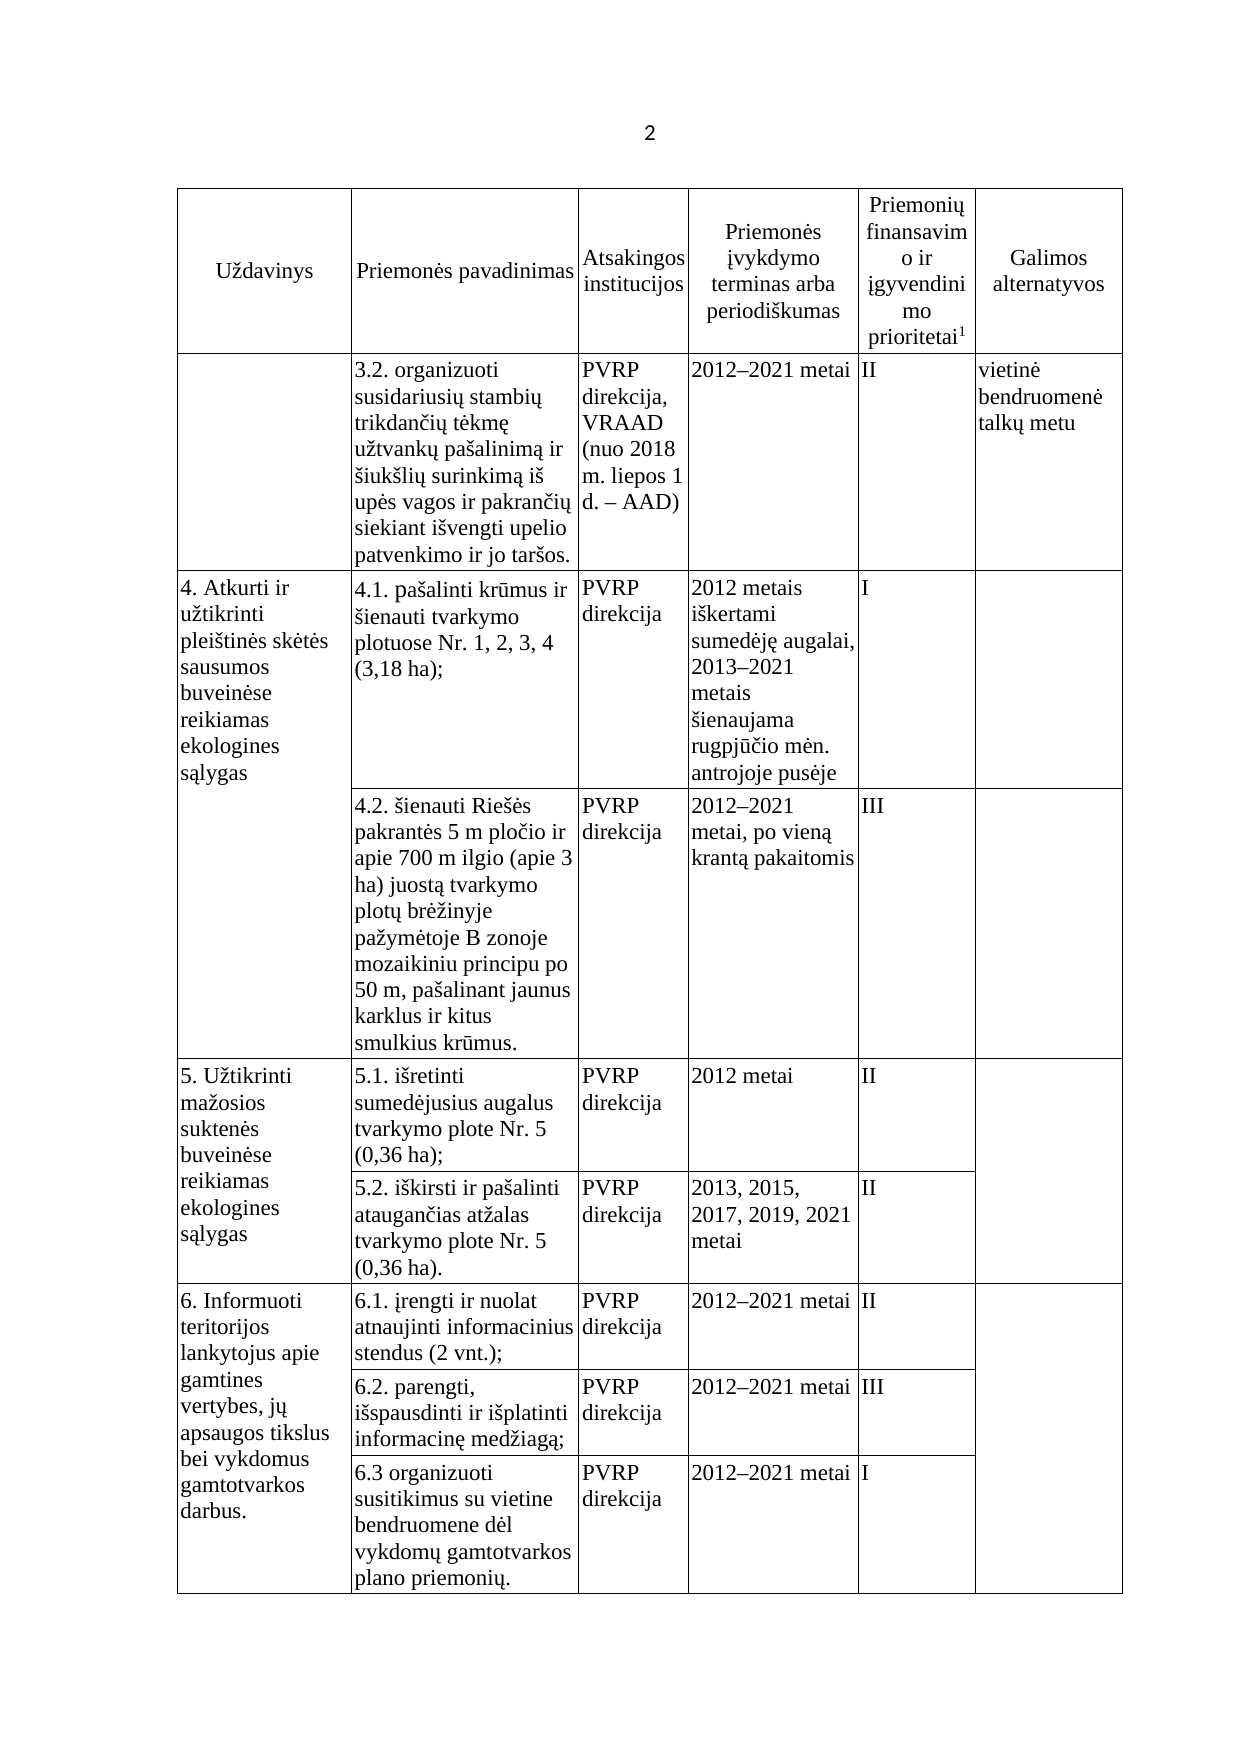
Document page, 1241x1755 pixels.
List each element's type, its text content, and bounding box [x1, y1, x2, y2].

table_cell 2012–2021 metai [689, 1370, 858, 1455]
table_cell [976, 789, 1122, 1058]
table_header Atsakingos institucijos [579, 189, 688, 352]
table_header Uždavinys [178, 189, 351, 352]
table_cell [976, 1059, 1122, 1283]
table_cell [976, 1284, 1122, 1593]
table_header Priemonės pavadinimas [352, 189, 578, 352]
table_cell PVRP direkcija [579, 789, 688, 1058]
table_cell II [859, 1284, 975, 1369]
table_cell II [859, 354, 975, 570]
table_cell III [859, 789, 975, 1058]
table_cell 4.2. šienauti Riešės pakrantės 5 m pločio ir apie 700 m ilgio (apie 3 ha) juostą tvarkymo plotų brėžinyje pažymėtoje B zonoje mozaikiniu principu po 50 m, pašalinant jaunus karklus ir kitus smulkius krūmus. [352, 789, 578, 1058]
table_cell PVRP direkcija [579, 1456, 688, 1593]
table_cell 4.1. pašalinti krūmus ir šienauti tvarkymo plotuose Nr. 1, 2, 3, 4 (3,18 ha); [352, 571, 578, 788]
table_header Priemonės įvykdymo terminas arba periodiškumas [689, 189, 858, 352]
table_cell 3.2. organizuoti susidariusių stambių trikdančių tėkmę užtvankų pašalinimą ir šiukšlių surinkimą iš upės vagos ir pakrančių siekiant išvengti upelio patvenkimo ir jo taršos. [352, 354, 578, 570]
table_cell 5.1. išretinti sumedėjusius augalus tvarkymo plote Nr. 5 (0,36 ha); [352, 1059, 578, 1171]
table_cell I [859, 571, 975, 788]
table_header Galimos alternatyvos [976, 189, 1122, 352]
table_cell vietinė bendruomenė talkų metu [976, 354, 1122, 570]
table_cell PVRP direkcija, VRAAD (nuo 2018 m. liepos 1 d. – AAD) [579, 354, 688, 570]
table_cell II [859, 1059, 975, 1171]
table_cell 6.2. parengti, išspausdinti ir išplatinti informacinę medžiagą; [352, 1370, 578, 1455]
table_cell III [859, 1370, 975, 1455]
table_cell PVRP direkcija [579, 1284, 688, 1369]
table_cell 2013, 2015, 2017, 2019, 2021 metai [689, 1172, 858, 1283]
table_cell 4. Atkurti ir užtikrinti pleištinės skėtės sausumos buveinėse reikiamas ekologines sąlygas [178, 571, 351, 1058]
table_cell PVRP direkcija [579, 1059, 688, 1171]
table_cell PVRP direkcija [579, 1370, 688, 1455]
table_cell 6.3 organizuoti susitikimus su vietine bendruomene dėl vykdomų gamtotvarkos plano priemonių. [352, 1456, 578, 1593]
table_cell 2012 metai [689, 1059, 858, 1171]
table_cell [178, 354, 351, 570]
table_cell 5. Užtikrinti mažosios suktenės buveinėse reikiamas ekologines sąlygas [178, 1059, 351, 1283]
table_cell II [859, 1172, 975, 1283]
table_cell 2012–2021 metai, po vieną krantą pakaitomis [689, 789, 858, 1058]
table_cell 2012–2021 metai [689, 354, 858, 570]
table_cell PVRP direkcija [579, 1172, 688, 1283]
table_cell PVRP direkcija [579, 571, 688, 788]
table_cell 6.1. įrengti ir nuolat atnaujinti informacinius stendus (2 vnt.); [352, 1284, 578, 1369]
table_cell 5.2. iškirsti ir pašalinti ataugančias atžalas tvarkymo plote Nr. 5 (0,36 ha). [352, 1172, 578, 1283]
table_cell I [859, 1456, 975, 1593]
table_cell 2012 metais iškertami sumedėję augalai, 2013–2021 metais šienaujama rugpjūčio mėn. antrojoje pusėje [689, 571, 858, 788]
table_cell 2012–2021 metai [689, 1284, 858, 1369]
table_cell [976, 571, 1122, 788]
table_cell 6. Informuoti teritorijos lankytojus apie gamtines vertybes, jų apsaugos tikslus bei vykdomus gamtotvarkos darbus. [178, 1284, 351, 1593]
table_cell 2012–2021 metai [689, 1456, 858, 1593]
table_header Priemonių finansavimo ir įgyvendinimo prioritetai1 [859, 189, 975, 352]
